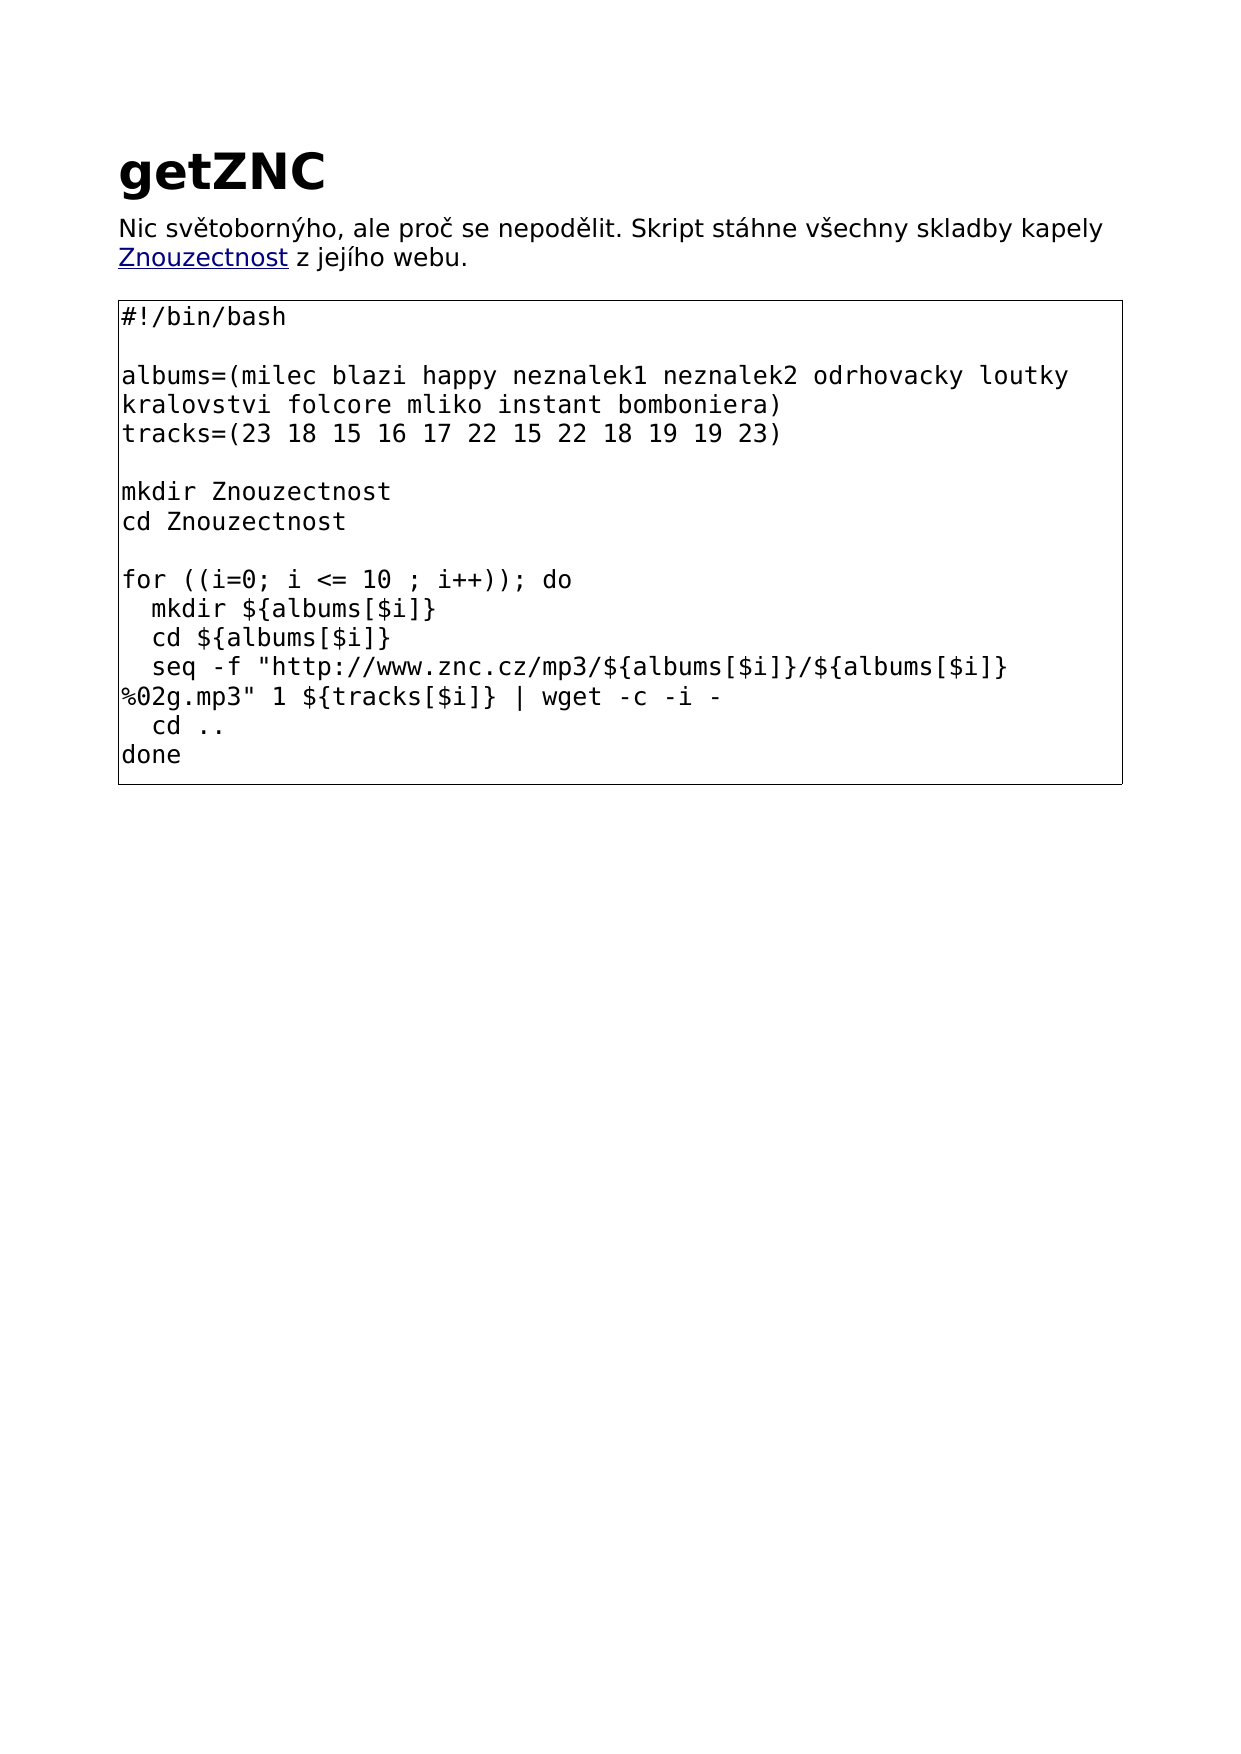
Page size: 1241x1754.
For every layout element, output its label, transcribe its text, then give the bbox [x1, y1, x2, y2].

text Nic světobornýho, ale proč se nepodělit. Skript stáhne všechny skladby kapely Znouzectnost z jejího webu. [118, 214, 1122, 272]
table_header #!/bin/bash albums=(milec blazi happy neznalek1 neznalek2 odrhovacky loutky kralovstvi folcore mliko instant bomboniera) tracks=(23 18 15 16 17 22 15 22 18 19 19 23) mkdir Znouzectnost cd Znouzectnost for ((i=0; i <= 10 ; i++)); do mkdir ${albums[$i]} cd ${albums[$i]} seq -f "http://www.znc.cz/mp3/${albums[$i]}/${albums[$i]}%02g.mp3" 1 ${tracks[$i]} | wget -c -i - cd .. done [119, 301, 1122, 784]
subtitle getZNC [118, 143, 1122, 201]
